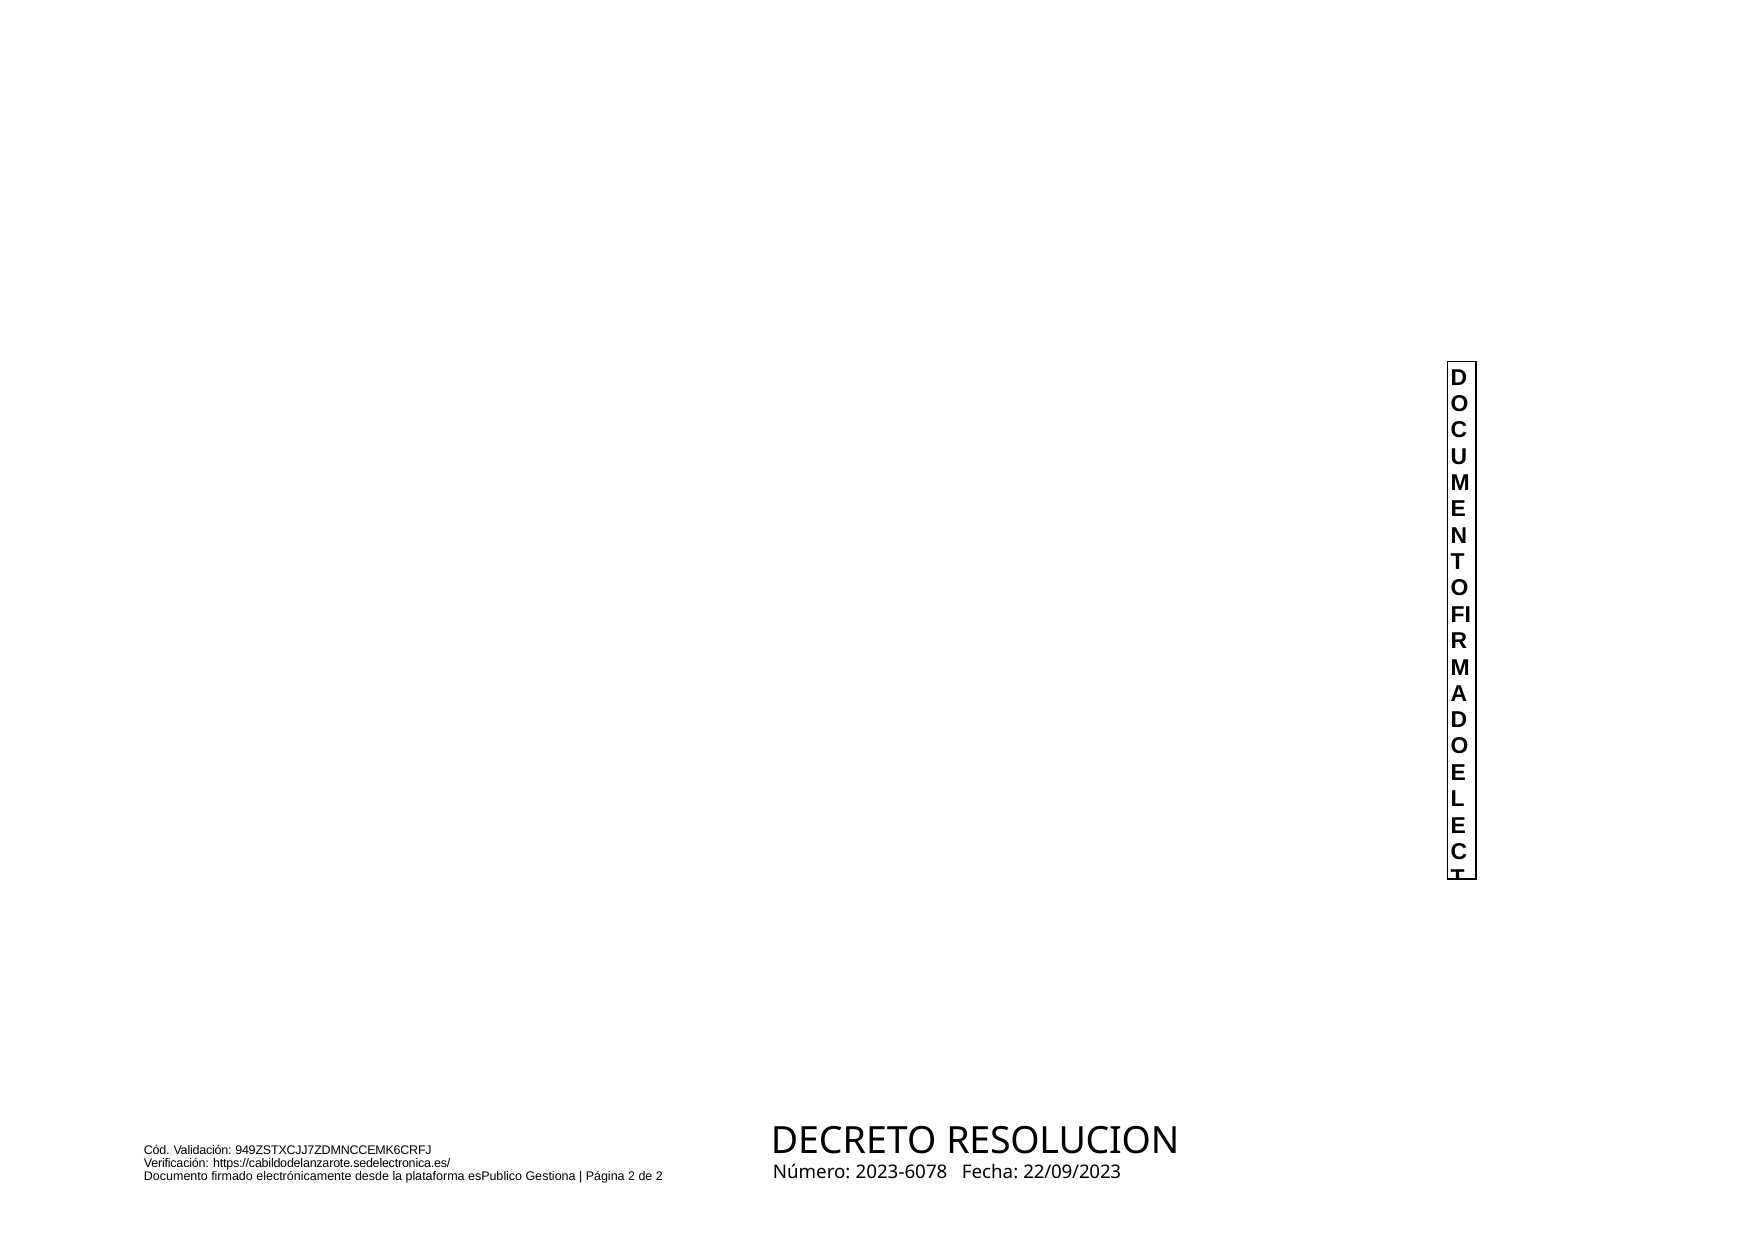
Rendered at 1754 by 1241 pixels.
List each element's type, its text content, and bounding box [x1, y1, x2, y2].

text Verificación: https://cabildodelanzarote.sedelectronica.es/ [144, 1157, 667, 1170]
text DOCUMENTO FIRMADO ELECTRÓNICAMENTE [1450, 363, 1475, 878]
text DECRETO RESOLUCION [771, 1118, 1502, 1162]
text Cód. Validación: 949ZSTXCJJ7ZDMNCCEMK6CRFJ [144, 1144, 667, 1157]
text Número: 2023-6078 Fecha: 22/09/2023 [773, 1162, 1502, 1183]
text Documento firmado electrónicamente desde la plataforma esPublico Gestiona | Página 2 de 2 [144, 1170, 667, 1183]
